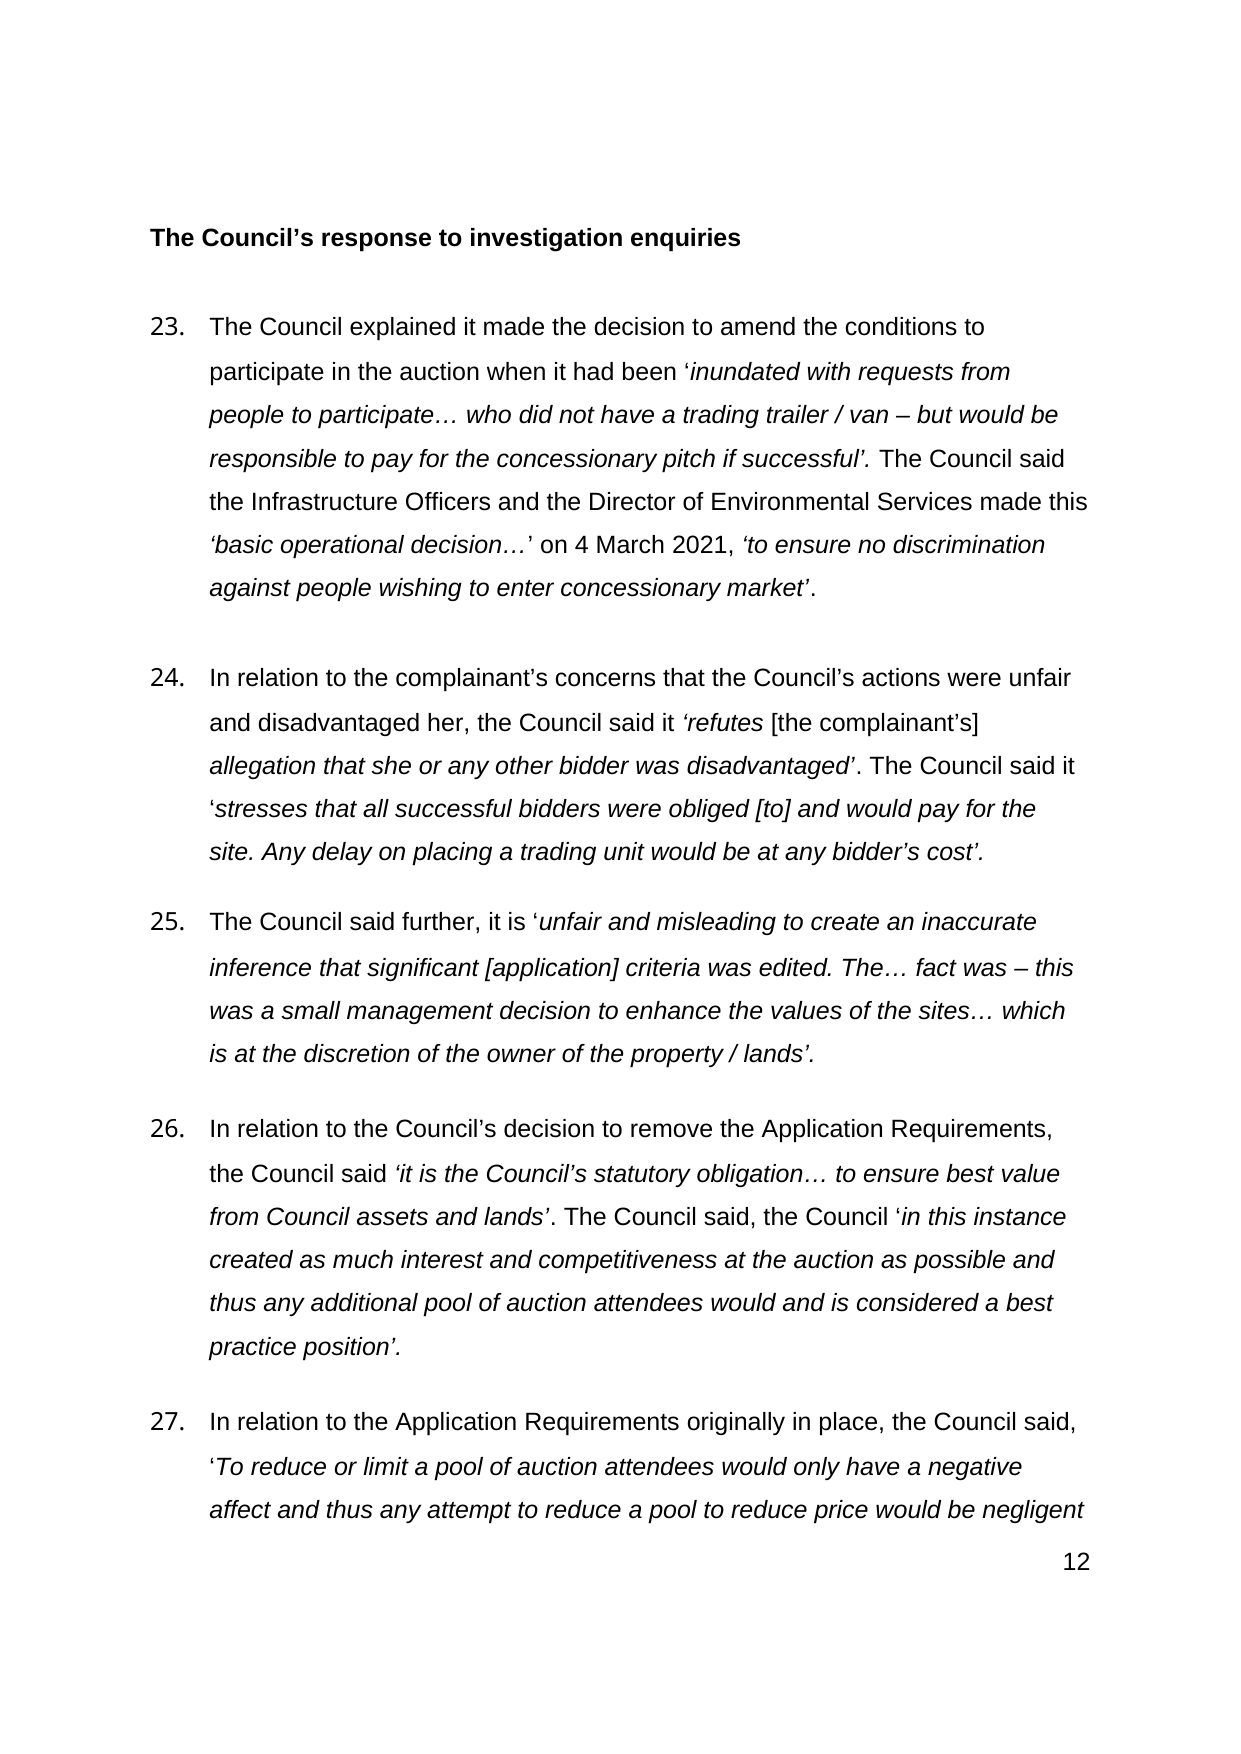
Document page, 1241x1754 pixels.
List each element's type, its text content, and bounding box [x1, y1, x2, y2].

list In relation to the Council’s decision to remove the Application Requirements, the Council said ‘it is the Council’s statutory obligation… to ensure best value from Council assets and lands’. The Council said, the Council ‘in this instance created as much interest and competitiveness at the auction as possible and thus any additional pool of auction attendees would and is considered a best practice position’. [150, 1111, 1090, 1360]
list The Council explained it made the decision to amend the conditions to participate in the auction when it had been ‘inundated with requests from people to participate… who did not have a trading trailer / van – but would be responsible to pay for the concessionary pitch if successful’. The Council said the Infrastructure Officers and the Director of Environmental Services made this ‘basic operational decision…’ on 4 March 2021, ‘to ensure no discrimination against people wishing to enter concessionary market’. [150, 309, 1090, 602]
list The Council said further, it is ‘unfair and misleading to create an inaccurate inference that significant [application] criteria was edited. The… fact was – this was a small management decision to enhance the values of the sites… which is at the discretion of the owner of the property / lands’. [150, 904, 1090, 1067]
list In relation to the complainant’s concerns that the Council’s actions were unfair and disadvantaged her, the Council said it ‘refutes [the complainant’s] allegation that she or any other bidder was disadvantaged’. The Council said it ‘stresses that all successful bidders were obliged [to] and would pay for the site. Any delay on placing a trading unit would be at any bidder’s cost’. [150, 659, 1090, 866]
text The Council’s response to investigation enquiries [150, 223, 1090, 251]
list In relation to the Application Requirements originally in place, the Council said, ‘To reduce or limit a pool of auction attendees would only have a negative affect and thus any attempt to reduce a pool to reduce price would be negligent [150, 1403, 1090, 1524]
